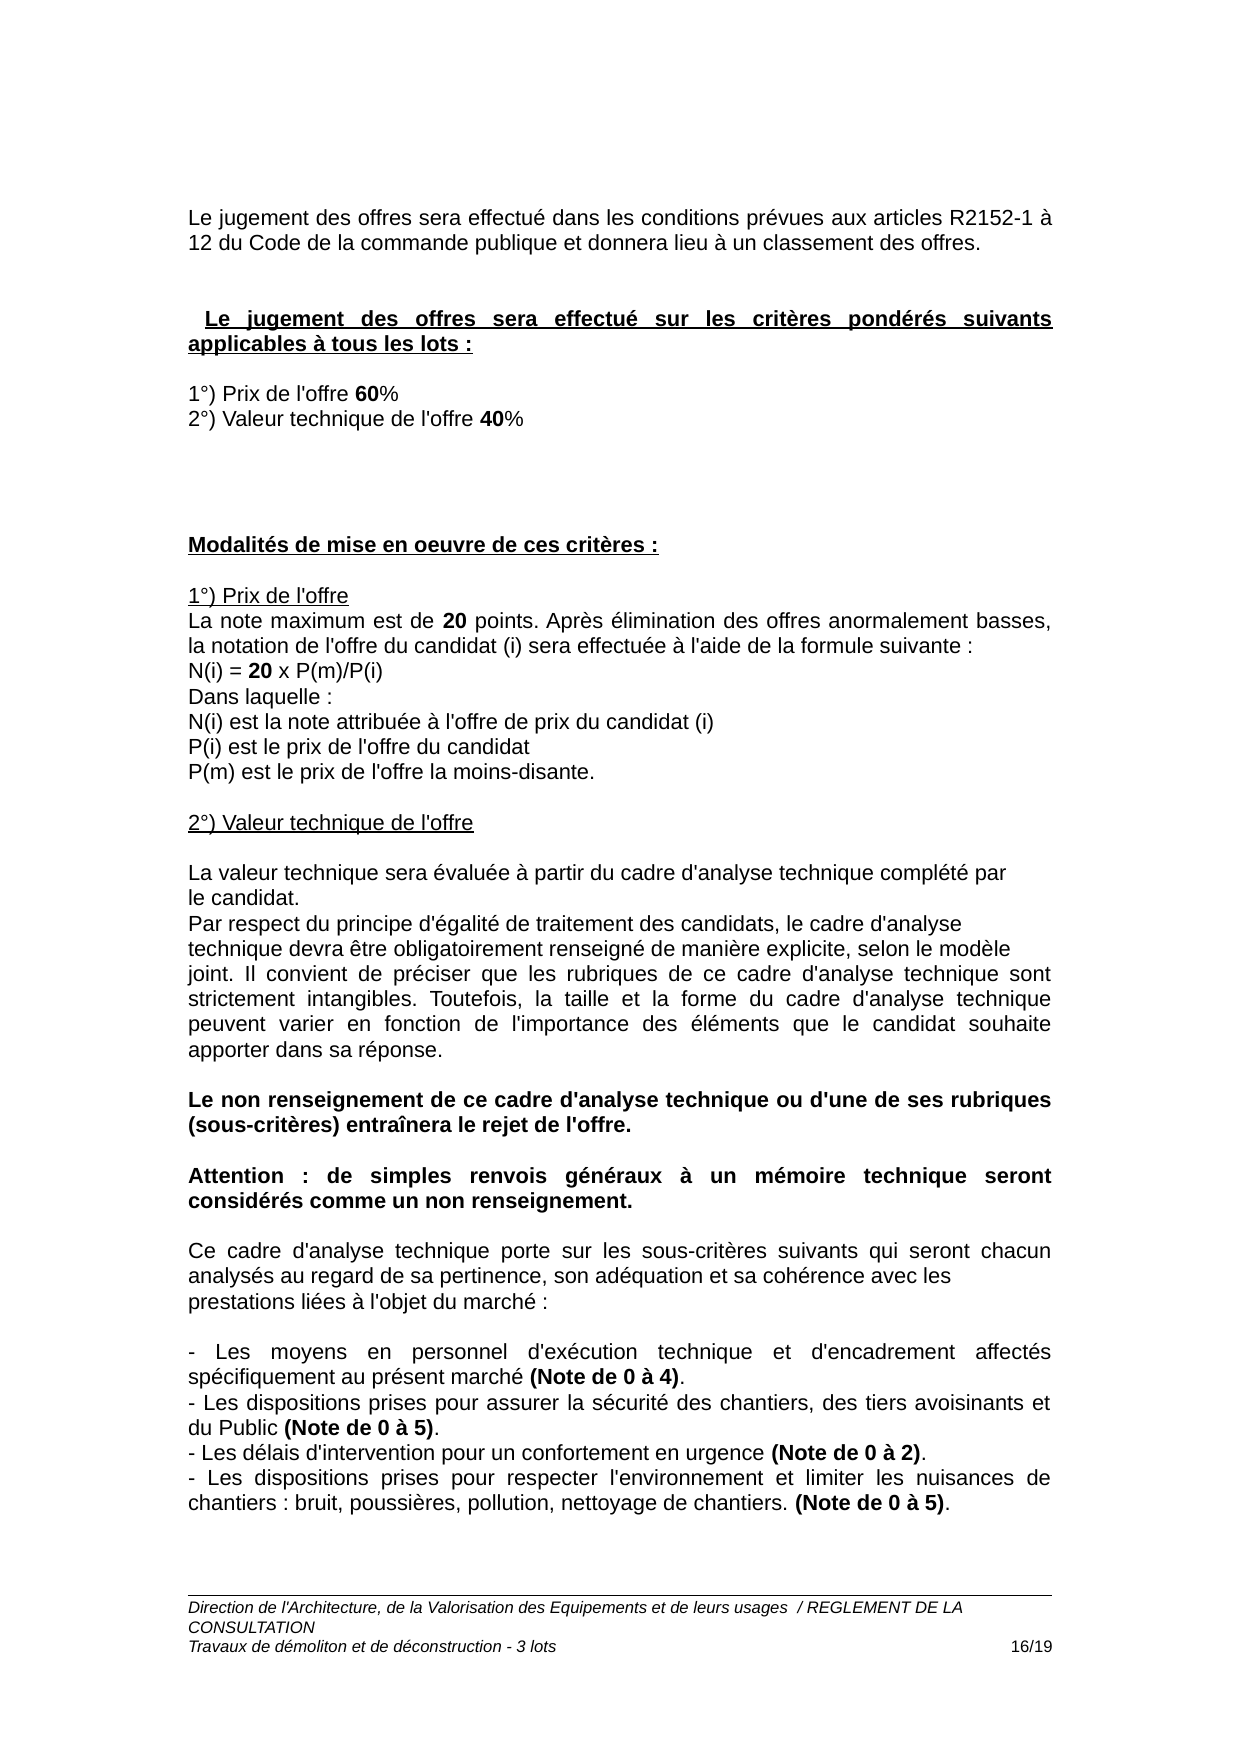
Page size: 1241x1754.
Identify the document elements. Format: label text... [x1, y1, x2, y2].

text Modalités de mise en oeuvre de ces critères : [188, 532, 1052, 557]
text le candidat. [188, 885, 1052, 910]
text N(i) = 20 x P(m)/P(i) [188, 658, 1052, 683]
text Ce cadre d'analyse technique porte sur les sous-critères suivants qui seront chacun analysés au regard de sa pertinence, son adéquation et sa cohérence avec les [188, 1238, 1052, 1288]
text - Les délais d'intervention pour un confortement en urgence (Note de 0 à 2). [188, 1440, 1052, 1465]
text prestations liées à l'objet du marché : [188, 1288, 1052, 1314]
text - Les dispositions prises pour respecter l'environnement et limiter les nuisances de chantiers : bruit, poussières, pollution, nettoyage de chantiers. (Note de 0 à 5). [188, 1465, 1052, 1515]
text Par respect du principe d'égalité de traitement des candidats, le cadre d'analyse [188, 910, 1052, 936]
text - Les moyens en personnel d'exécution technique et d'encadrement affectés spécifiquement au présent marché (Note de 0 à 4). [188, 1339, 1052, 1389]
text technique devra être obligatoirement renseigné de manière explicite, selon le modèle [188, 936, 1052, 961]
text 1°) Prix de l'offre [188, 583, 1052, 608]
text Le jugement des offres sera effectué sur les critères pondérés suivants applicables à tous les lots : [188, 305, 1052, 356]
text 2°) Valeur technique de l'offre 40% [188, 406, 1052, 431]
text 2°) Valeur technique de l'offre [188, 809, 1052, 835]
text 1°) Prix de l'offre 60% [188, 381, 1052, 406]
text N(i) est la note attribuée à l'offre de prix du candidat (i) [188, 709, 1052, 734]
text Le non renseignement de ce cadre d'analyse technique ou d'une de ses rubriques (sous-critères) entraînera le rejet de l'offre. [188, 1087, 1052, 1137]
text Dans laquelle : [188, 683, 1052, 709]
text La note maximum est de 20 points. Après élimination des offres anormalement basses, la notation de l'offre du candidat (i) sera effectuée à l'aide de la formule suivante : [188, 608, 1052, 658]
text La valeur technique sera évaluée à partir du cadre d'analyse technique complété par [188, 860, 1052, 885]
text Attention : de simples renvois généraux à un mémoire technique seront considérés comme un non renseignement. [188, 1162, 1052, 1213]
text joint. Il convient de préciser que les rubriques de ce cadre d'analyse technique sont strictement intangibles. Toutefois, la taille et la forme du cadre d'analyse technique peuvent varier en fonction de l'importance des éléments que le candidat souhaite apporter dans sa réponse. [188, 961, 1052, 1062]
text P(i) est le prix de l'offre du candidat [188, 734, 1052, 759]
text Le jugement des offres sera effectué dans les conditions prévues aux articles R2152-1 à 12 du Code de la commande publique et donnera lieu à un classement des offres. [188, 204, 1052, 255]
text - Les dispositions prises pour assurer la sécurité des chantiers, des tiers avoisinants et du Public (Note de 0 à 5). [188, 1389, 1052, 1440]
text P(m) est le prix de l'offre la moins-disante. [188, 759, 1052, 784]
